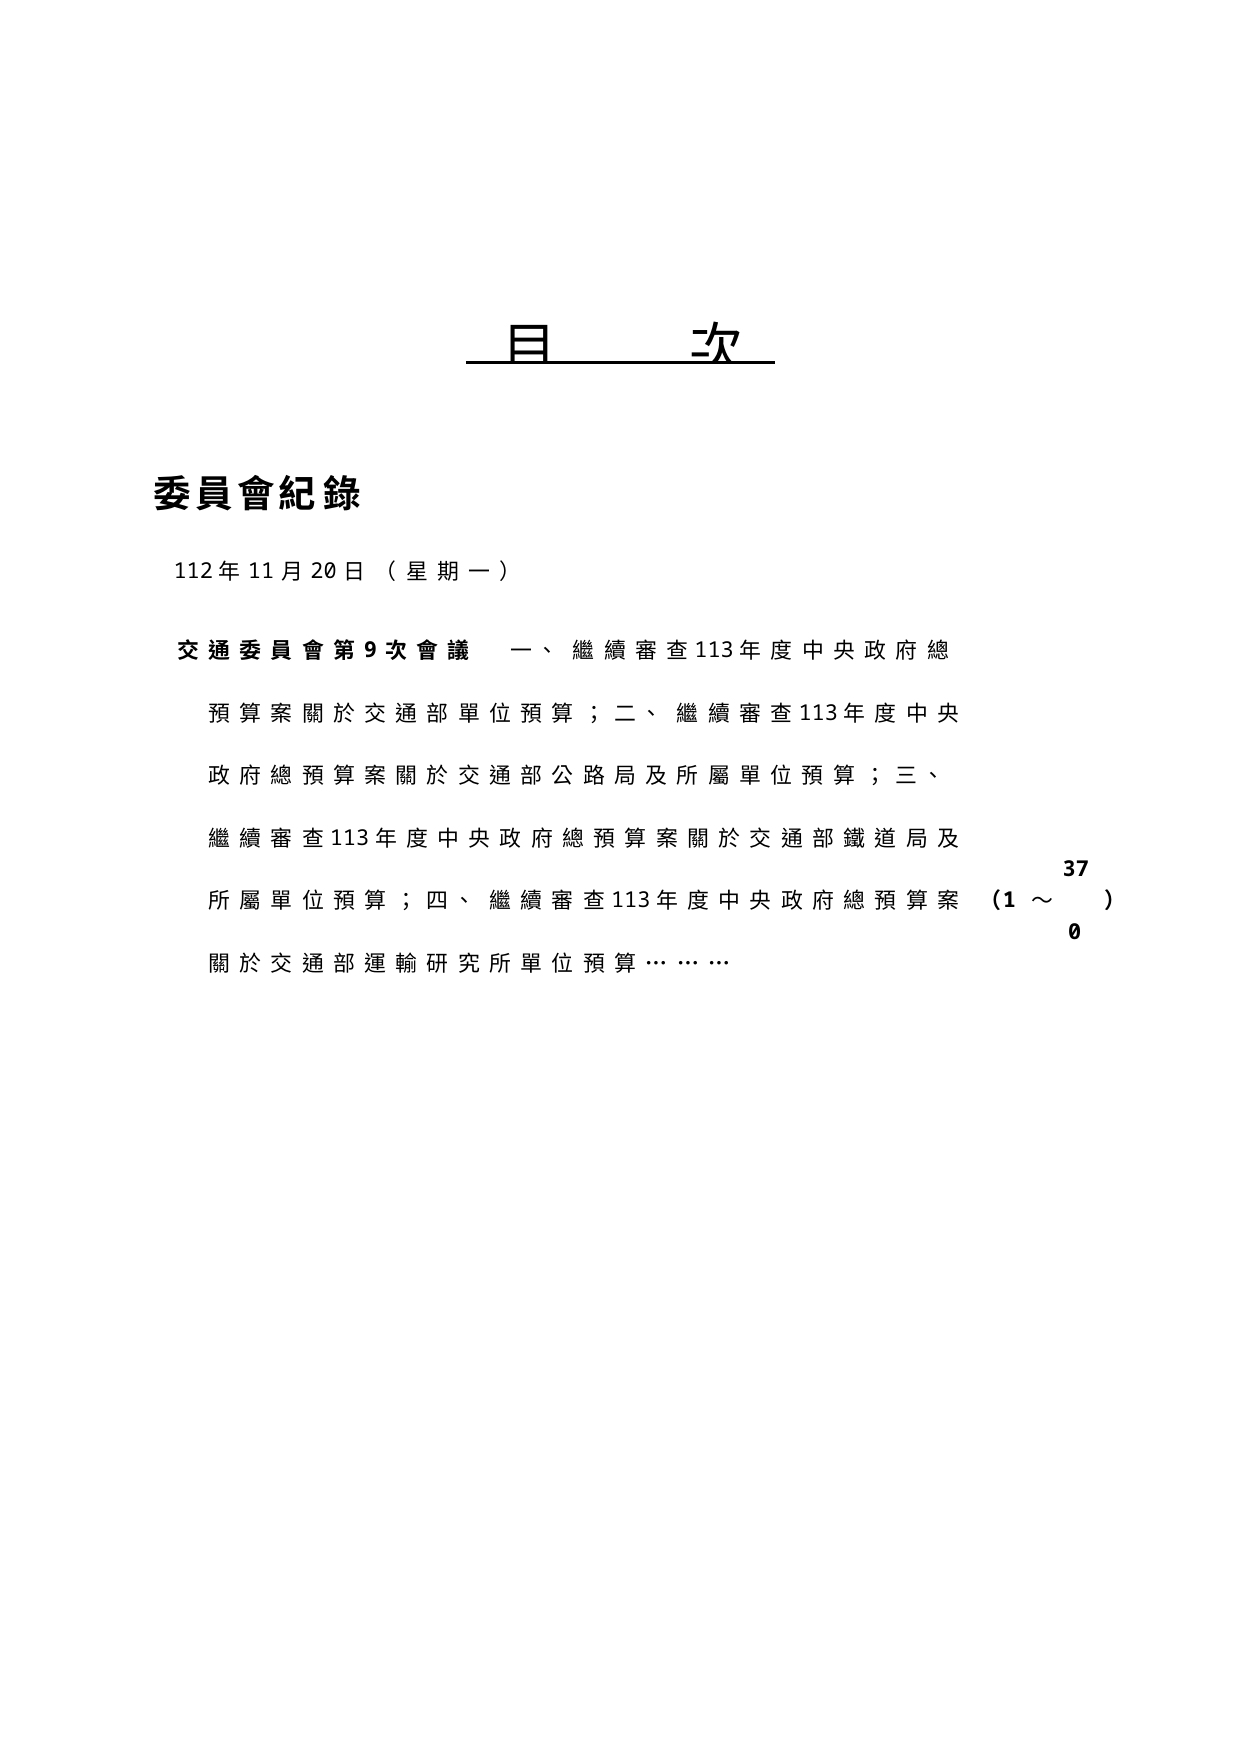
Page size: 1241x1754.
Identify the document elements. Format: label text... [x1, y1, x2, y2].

table_cell 交通委員會第9次會議 一、繼續審查113年度中央政府總預算案關於交通部單位預算；二、繼續審查113年度中央政府總預算案關於交通部公路局及所屬單位預算；三、繼續審查113年度中央政府總預算案關於交通部鐵道局及所屬單位預算；四、繼續審查113年度中央政府總預算案關於交通部運輸研究所單位預算……… [150, 618, 967, 993]
table_cell ～ [1023, 618, 1053, 993]
table_header 委員會紀錄 112年11月20日（星期一） [150, 443, 1108, 618]
table_cell ） [1091, 618, 1108, 993]
table_cell 370 [1053, 618, 1091, 993]
table_cell （ [967, 618, 986, 993]
table_cell 1 [986, 618, 1023, 993]
table_header 目 次 [466, 281, 774, 361]
